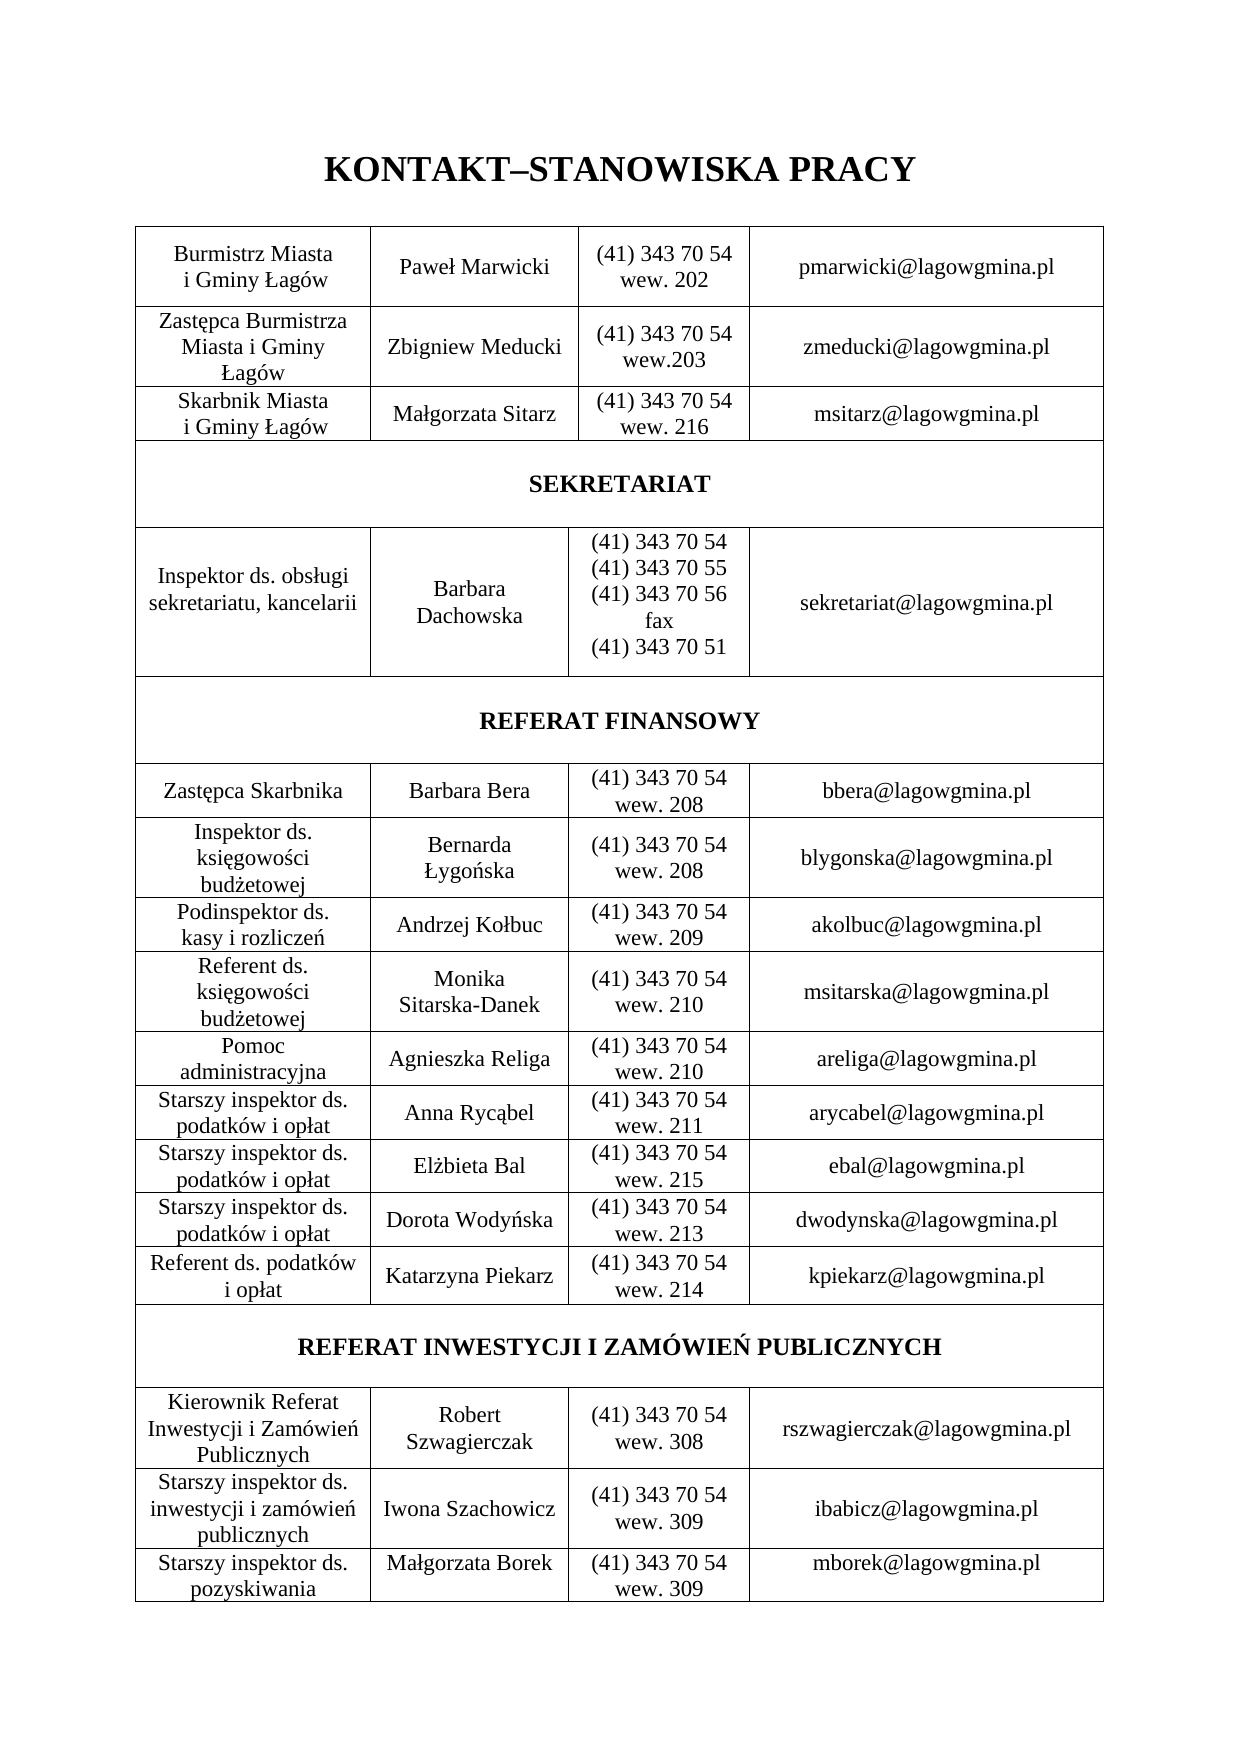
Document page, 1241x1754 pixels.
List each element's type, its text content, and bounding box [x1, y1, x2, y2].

table_cell Andrzej Kołbuc [371, 898, 568, 951]
table_cell (41) 343 70 54 (41) 343 70 55 (41) 343 70 56 fax (41) 343 70 51 [569, 528, 749, 676]
table_cell Dorota Wodyńska [371, 1193, 568, 1246]
table_cell areliga@lagowgmina.pl [750, 1032, 1103, 1085]
table_cell Barbara Bera [371, 764, 568, 817]
table_cell Anna Rycąbel [371, 1086, 568, 1138]
table_cell ibabicz@lagowgmina.pl [750, 1469, 1103, 1547]
table_cell REFERAT INWESTYCJI I ZAMÓWIEŃ PUBLICZNYCH [136, 1305, 1103, 1387]
table_cell mborek@lagowgmina.pl [750, 1549, 1103, 1601]
table_cell (41) 343 70 54 wew. 210 [569, 952, 749, 1031]
table_cell (41) 343 70 54 wew.203 [579, 307, 749, 386]
table_cell Starszy inspektor ds. pozyskiwania [136, 1549, 370, 1601]
table_cell (41) 343 70 54 wew. 208 [569, 818, 749, 897]
table_header pmarwicki@lagowgmina.pl [750, 227, 1103, 306]
table_cell (41) 343 70 54 wew. 211 [569, 1086, 749, 1138]
table_cell (41) 343 70 54 wew. 308 [569, 1388, 749, 1467]
table_cell (41) 343 70 54 wew. 209 [569, 898, 749, 951]
table_cell (41) 343 70 54 wew. 309 [569, 1469, 749, 1547]
table_cell Starszy inspektor ds. podatków i opłat [136, 1086, 370, 1138]
table_cell Kierownik Referat Inwestycji i Zamówień Publicznych [136, 1388, 370, 1467]
table_cell (41) 343 70 54 wew. 215 [569, 1140, 749, 1192]
table_cell (41) 343 70 54 wew. 216 [579, 387, 749, 439]
table_cell Referent ds. podatków i opłat [136, 1247, 370, 1304]
table_cell (41) 343 70 54 wew. 309 [569, 1549, 749, 1601]
table_cell Zastępca Skarbnika [136, 764, 370, 817]
table_cell Małgorzata Sitarz [371, 387, 578, 439]
table_cell ebal@lagowgmina.pl [750, 1140, 1103, 1192]
table_cell Elżbieta Bal [371, 1140, 568, 1192]
table_cell rszwagierczak@lagowgmina.pl [750, 1388, 1103, 1467]
table_cell Starszy inspektor ds. inwestycji i zamówień publicznych [136, 1469, 370, 1547]
table_cell Inspektor ds. księgowości budżetowej [136, 818, 370, 897]
table_cell kpiekarz@lagowgmina.pl [750, 1247, 1103, 1304]
table_cell SEKRETARIAT [136, 441, 1103, 527]
table_cell Agnieszka Religa [371, 1032, 568, 1085]
table_cell Zbigniew Meducki [371, 307, 578, 386]
table_cell Katarzyna Piekarz [371, 1247, 568, 1304]
table_cell Starszy inspektor ds. podatków i opłat [136, 1193, 370, 1246]
text KONTAKT–STANOWISKA PRACY [148, 148, 1093, 189]
table_header (41) 343 70 54 wew. 202 [579, 227, 749, 306]
table_cell Robert Szwagierczak [371, 1388, 568, 1467]
table_cell zmeducki@lagowgmina.pl [750, 307, 1103, 386]
table_cell bbera@lagowgmina.pl [750, 764, 1103, 817]
table_cell akolbuc@lagowgmina.pl [750, 898, 1103, 951]
table_cell (41) 343 70 54 wew. 210 [569, 1032, 749, 1085]
table_cell sekretariat@lagowgmina.pl [750, 528, 1103, 676]
table_cell Iwona Szachowicz [371, 1469, 568, 1547]
table_cell (41) 343 70 54 wew. 214 [569, 1247, 749, 1304]
table_cell REFERAT FINANSOWY [136, 677, 1103, 763]
table_cell Podinspektor ds. kasy i rozliczeń [136, 898, 370, 951]
table_cell Inspektor ds. obsługi sekretariatu, kancelarii [136, 528, 370, 676]
table_cell msitarska@lagowgmina.pl [750, 952, 1103, 1031]
table_cell Pomoc administracyjna [136, 1032, 370, 1085]
table_cell dwodynska@lagowgmina.pl [750, 1193, 1103, 1246]
table_cell arycabel@lagowgmina.pl [750, 1086, 1103, 1138]
table_cell Monika Sitarska-Danek [371, 952, 568, 1031]
table_cell Barbara Dachowska [371, 528, 568, 676]
table_cell (41) 343 70 54 wew. 213 [569, 1193, 749, 1246]
table_cell (41) 343 70 54 wew. 208 [569, 764, 749, 817]
table_header Burmistrz Miasta i Gminy Łagów [136, 227, 370, 306]
table_cell Zastępca Burmistrza Miasta i Gminy Łagów [136, 307, 370, 386]
table_cell blygonska@lagowgmina.pl [750, 818, 1103, 897]
table_cell Małgorzata Borek [371, 1549, 568, 1601]
table_cell msitarz@lagowgmina.pl [750, 387, 1103, 439]
table_cell Skarbnik Miasta i Gminy Łagów [136, 387, 370, 439]
table_header Paweł Marwicki [371, 227, 578, 306]
table_cell Starszy inspektor ds. podatków i opłat [136, 1140, 370, 1192]
table_cell Referent ds. księgowości budżetowej [136, 952, 370, 1031]
table_cell Bernarda Łygońska [371, 818, 568, 897]
